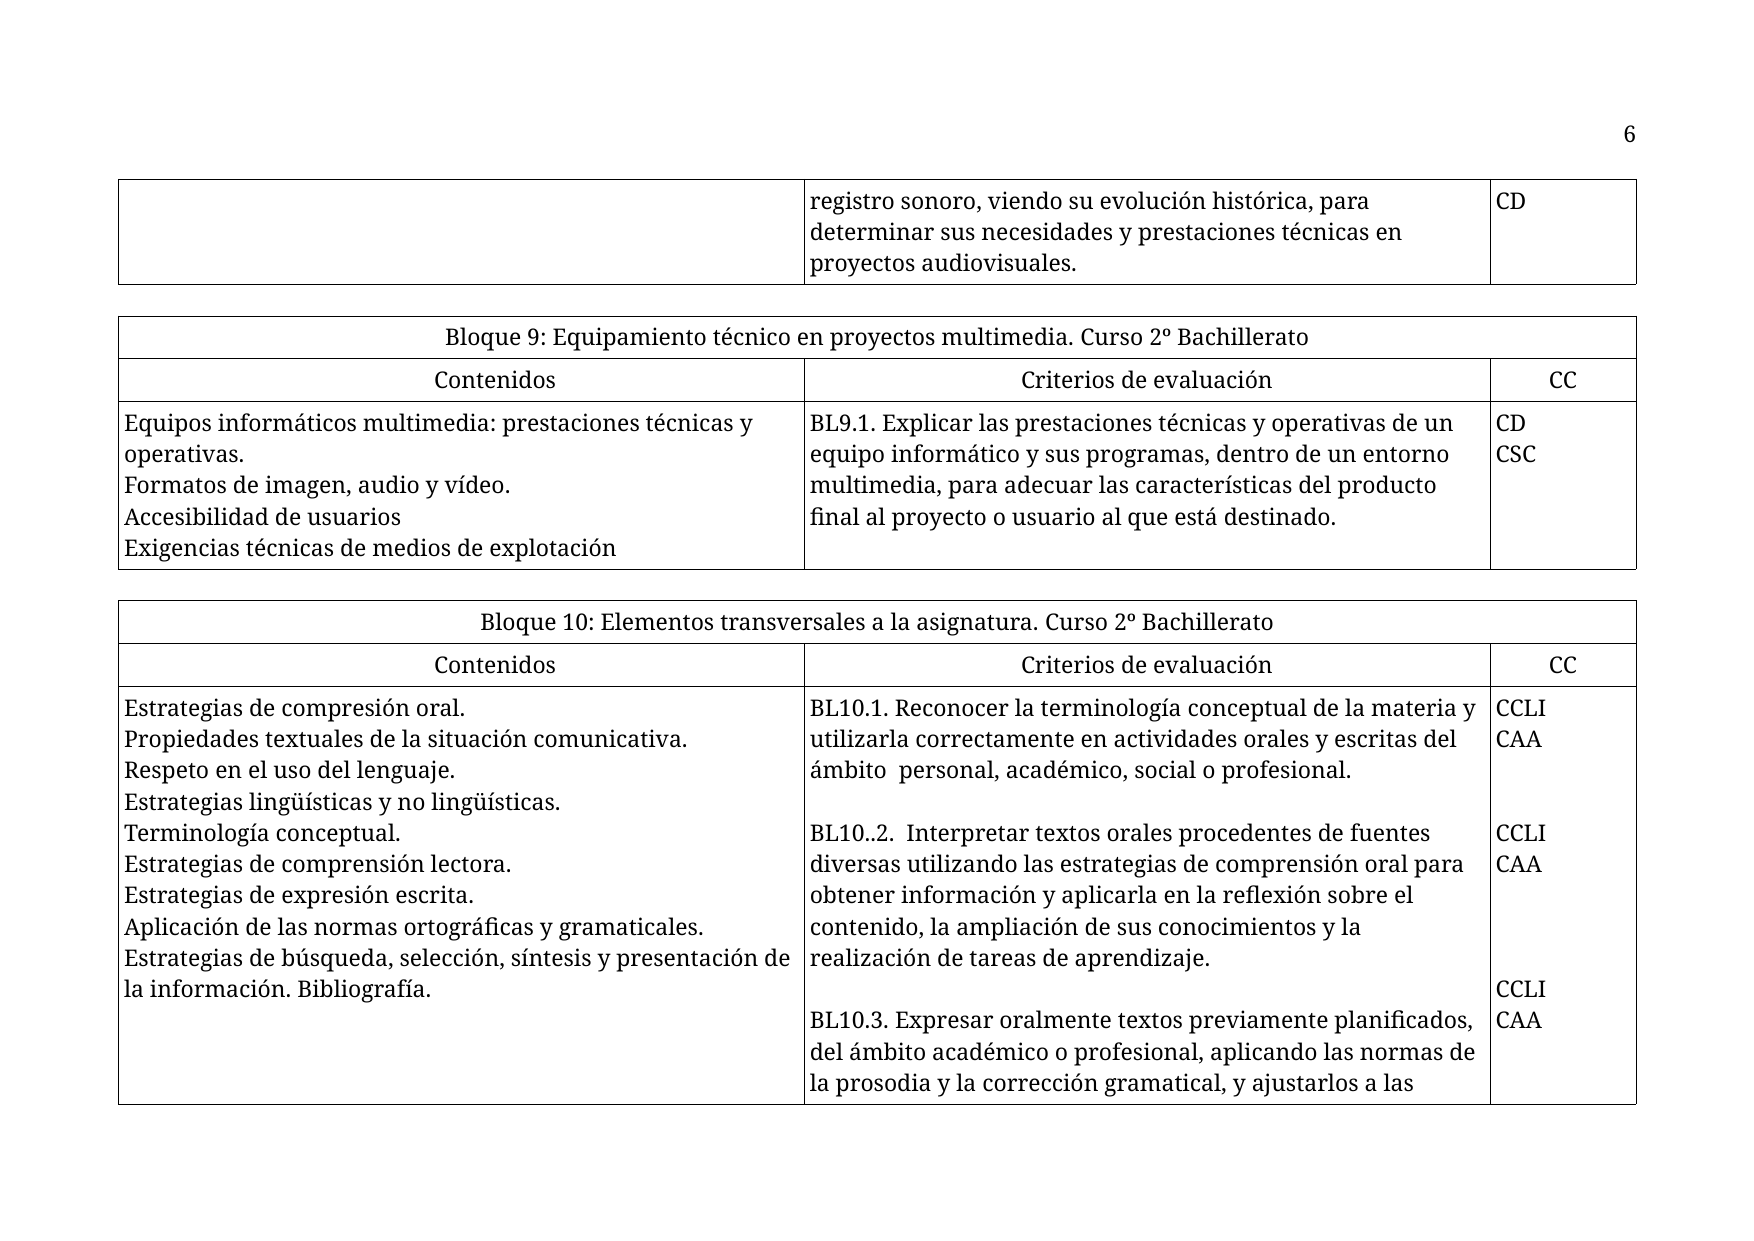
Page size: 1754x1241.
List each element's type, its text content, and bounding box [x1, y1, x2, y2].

table_cell Criterios de evaluación [805, 644, 1490, 686]
table_cell BL9.1. Explicar las prestaciones técnicas y operativas de un equipo informático y sus programas, dentro de un entorno multimedia, para adecuar las características del producto final al proyecto o usuario al que está destinado. [805, 402, 1490, 569]
table_header Bloque 10: Elementos transversales a la asignatura. Curso 2º Bachillerato [119, 601, 1636, 643]
table_header Bloque 9: Equipamiento técnico en proyectos multimedia. Curso 2º Bachillerato [119, 317, 1636, 358]
table_cell Criterios de evaluación [805, 359, 1490, 401]
table_cell CC [1491, 644, 1636, 686]
table_cell CD CSC [1491, 402, 1636, 569]
table_cell Contenidos [119, 644, 804, 686]
table_cell CCLI CAA CCLI CAA CCLI CAA [1491, 687, 1636, 1104]
table_cell Estrategias de compresión oral. Propiedades textuales de la situación comunicativa. Respeto en el uso del lenguaje. Estrategias lingüísticas y no lingüísticas. Terminología conceptual. Estrategias de comprensión lectora. Estrategias de expresión escrita. Aplicación de las normas ortográficas y gramaticales. Estrategias de búsqueda, selección, síntesis y presentación de la información. Bibliografía. [119, 687, 804, 1104]
table_cell Equipos informáticos multimedia: prestaciones técnicas y operativas. Formatos de imagen, audio y vídeo. Accesibilidad de usuarios Exigencias técnicas de medios de explotación [119, 402, 804, 569]
table_cell CD [1491, 180, 1636, 284]
table_cell [119, 180, 804, 284]
table_cell BL10.1. Reconocer la terminología conceptual de la materia y utilizarla correctamente en actividades orales y escritas del ámbito personal, académico, social o profesional. BL10..2. Interpretar textos orales procedentes de fuentes diversas utilizando las estrategias de comprensión oral para obtener información y aplicarla en la reflexión sobre el contenido, la ampliación de sus conocimientos y la realización de tareas de aprendizaje. BL10.3. Expresar oralmente textos previamente planificados, del ámbito académico o profesional, aplicando las normas de la prosodia y la corrección gramatical, y ajustarlos a las [805, 687, 1490, 1104]
table_cell CC [1491, 359, 1636, 401]
table_cell registro sonoro, viendo su evolución histórica, para determinar sus necesidades y prestaciones técnicas en proyectos audiovisuales. [805, 180, 1490, 284]
table_cell Contenidos [119, 359, 804, 401]
